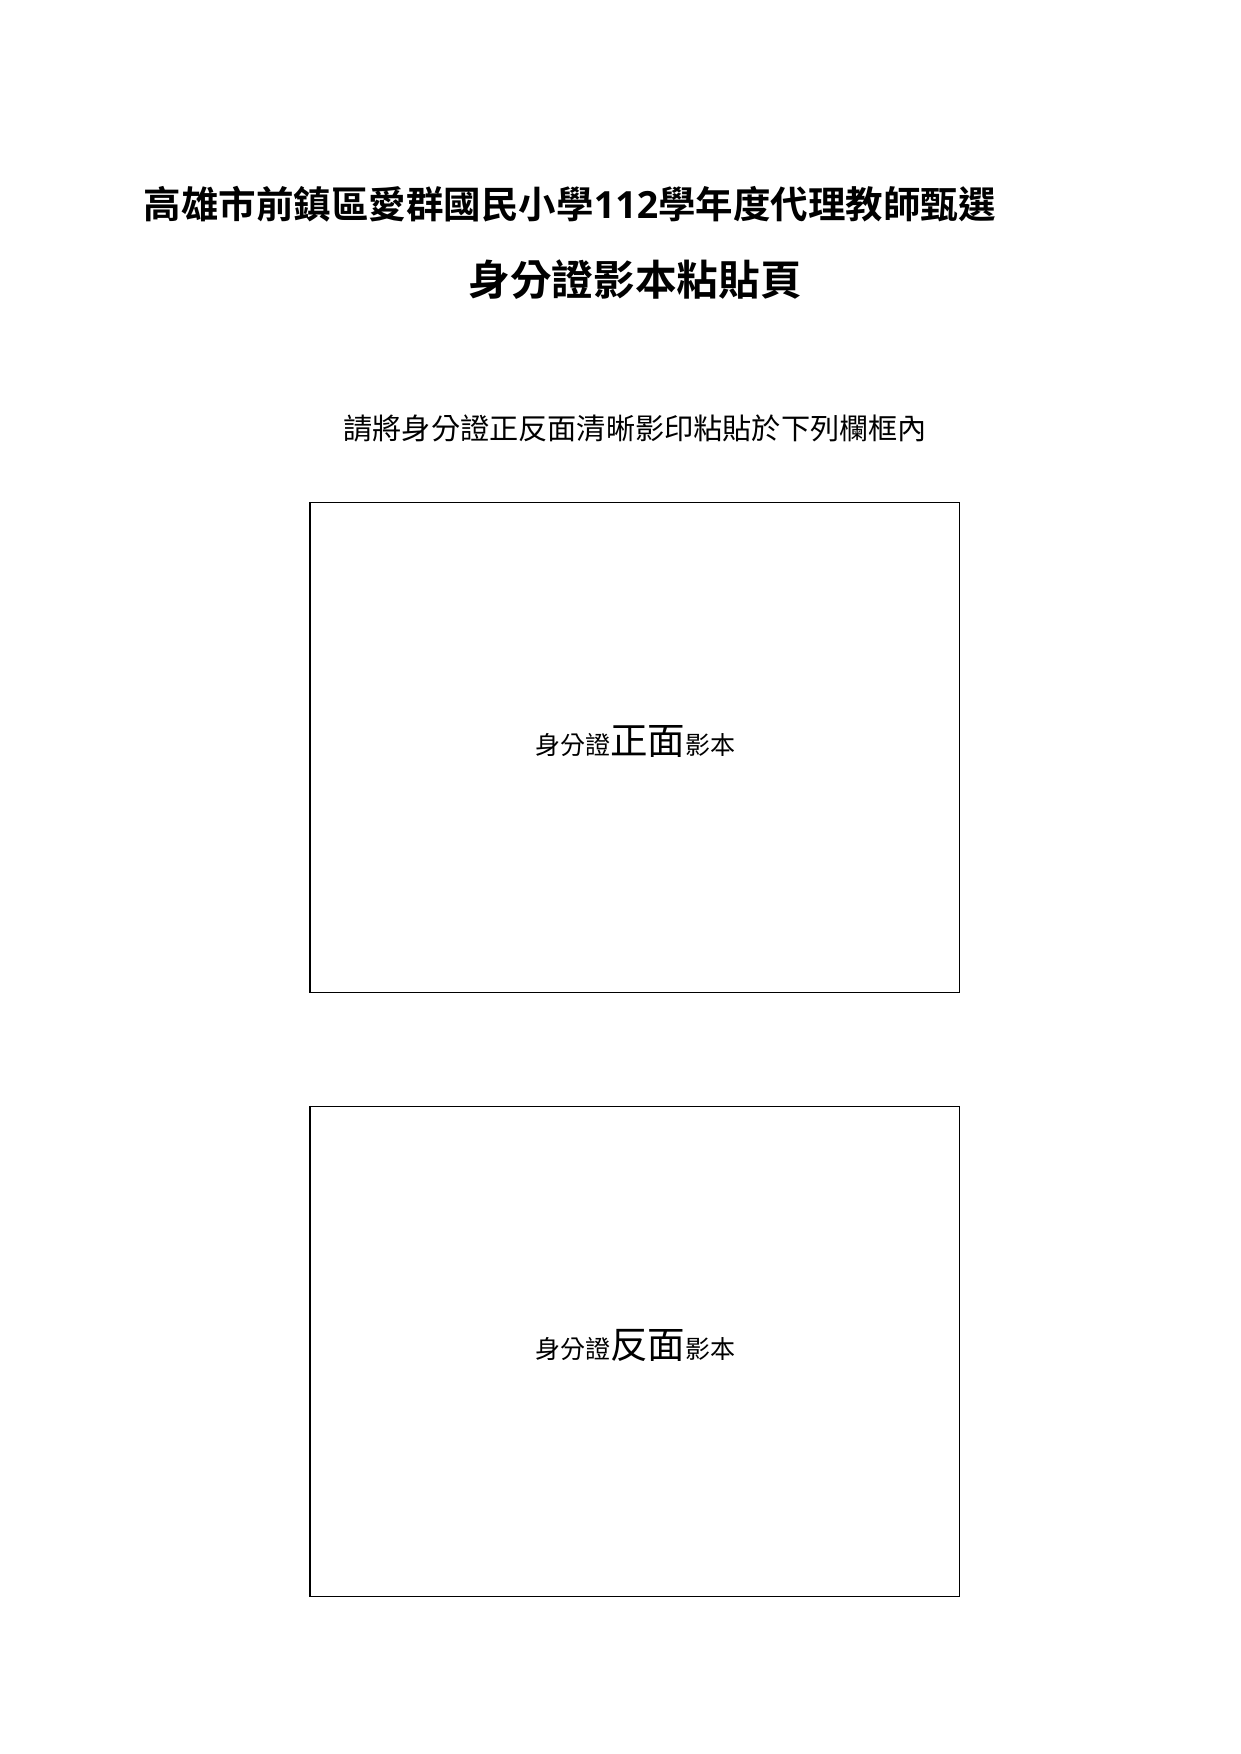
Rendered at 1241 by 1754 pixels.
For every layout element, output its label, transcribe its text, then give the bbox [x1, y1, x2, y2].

table_header 身分證反面影本 [311, 1107, 959, 1596]
text 高雄市前鎮區愛群國民小學112學年度代理教師甄選 [104, 164, 1165, 239]
text 請將身分證正反面清晰影印粘貼於下列欄框內 [104, 389, 1165, 464]
text 身分證影本粘貼頁 [104, 239, 1165, 314]
table_header 身分證正面影本 [311, 503, 959, 992]
